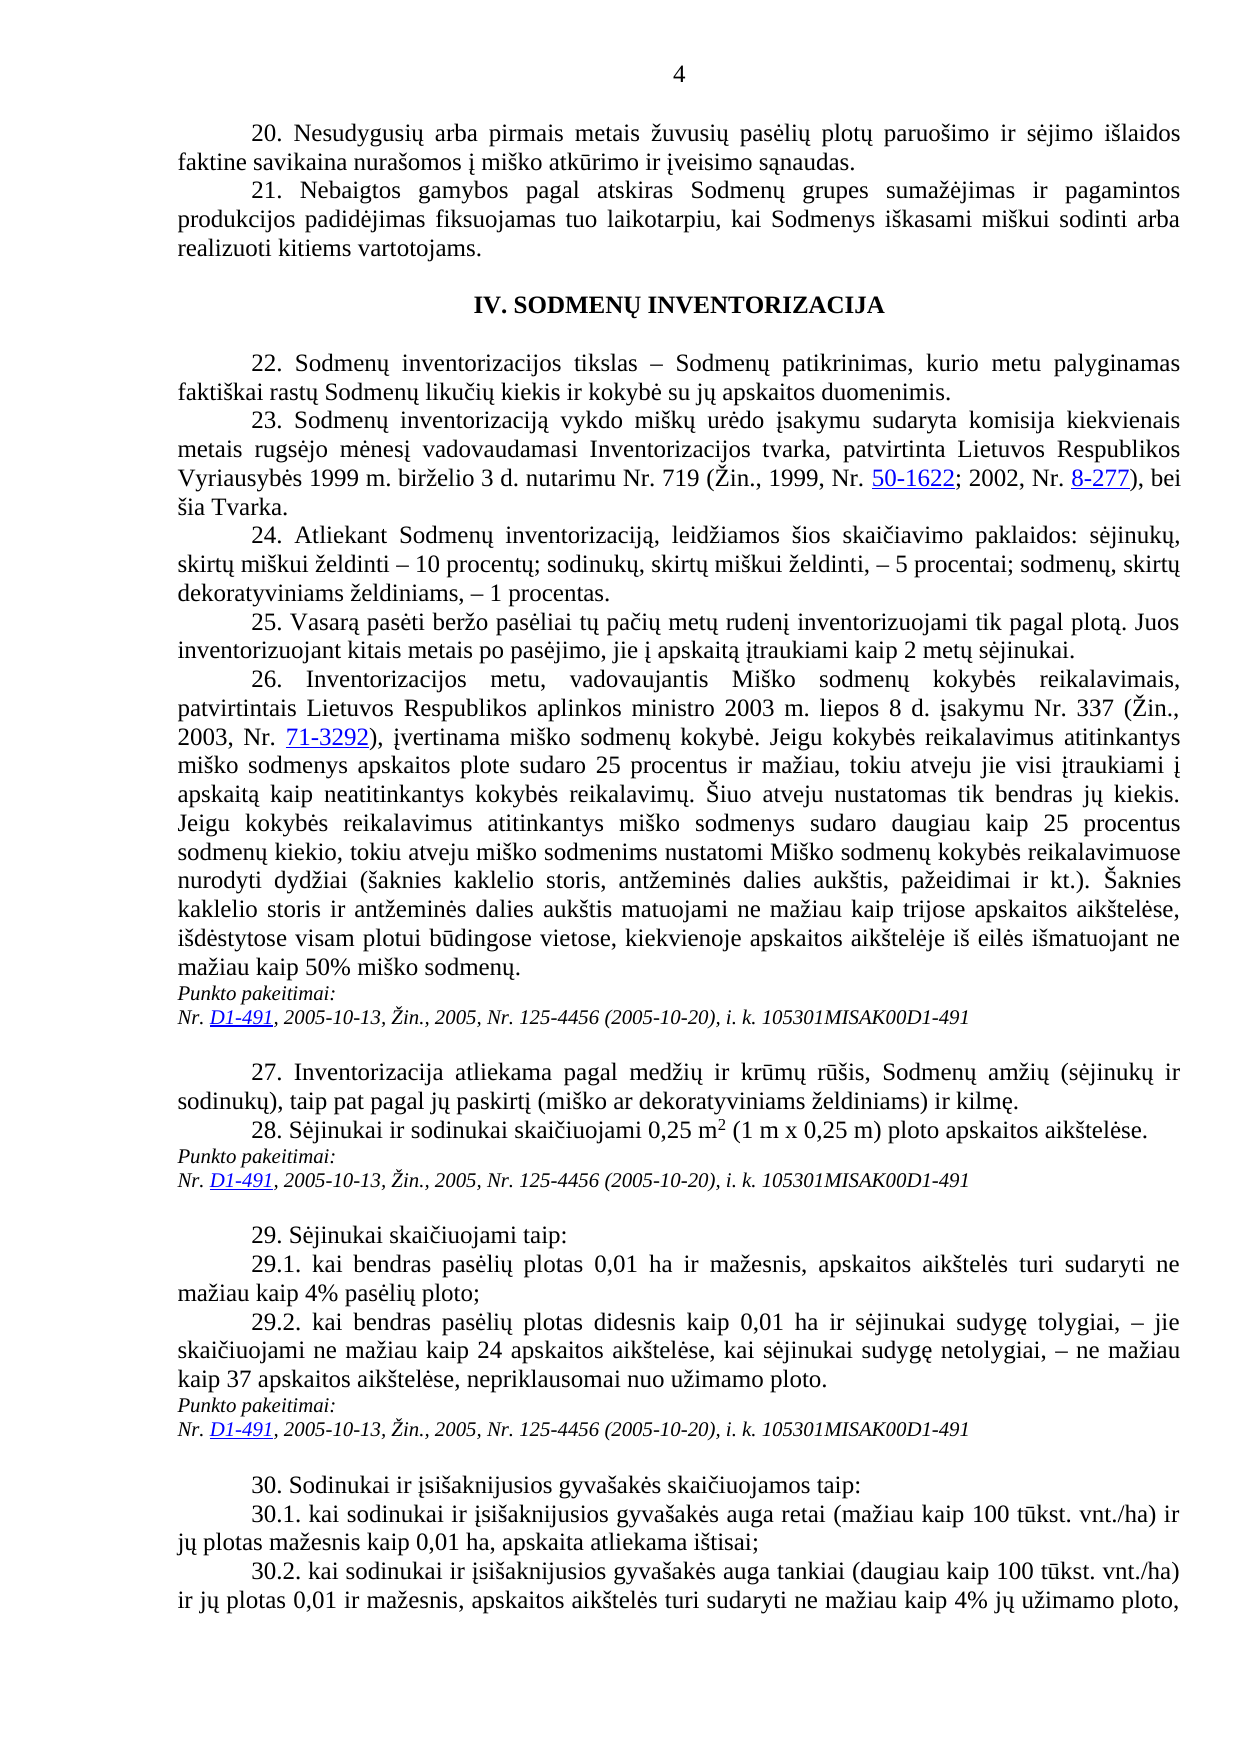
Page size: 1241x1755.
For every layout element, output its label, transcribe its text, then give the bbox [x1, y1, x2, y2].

text 24. Atliekant Sodmenų inventorizaciją, leidžiamos šios skaičiavimo paklaidos: sėjinukų, skirtų miškui želdinti – 10 procentų; sodinukų, skirtų miškui želdinti, – 5 procentai; sodmenų, skirtų dekoratyviniams želdiniams, – 1 procentas. [177, 521, 1181, 607]
text 22. Sodmenų inventorizacijos tikslas – Sodmenų patikrinimas, kurio metu palyginamas faktiškai rastų Sodmenų likučių kiekis ir kokybė su jų apskaitos duomenimis. [177, 348, 1181, 406]
text 29.1. kai bendras pasėlių plotas 0,01 ha ir mažesnis, apskaitos aikštelės turi sudaryti ne mažiau kaip 4% pasėlių ploto; [177, 1249, 1181, 1307]
text Nr. D1-491, 2005-10-13, Žin., 2005, Nr. 125-4456 (2005-10-20), i. k. 105301MISAK00D1-491 [177, 1005, 1181, 1029]
text 23. Sodmenų inventorizaciją vykdo miškų urėdo įsakymu sudaryta komisija kiekvienais metais rugsėjo mėnesį vadovaudamasi Inventorizacijos tvarka, patvirtinta Lietuvos Respublikos Vyriausybės 1999 m. birželio 3 d. nutarimu Nr. 719 (Žin., 1999, Nr. 50-1622; 2002, Nr. 8-277), bei šia Tvarka. [177, 406, 1181, 521]
text Punkto pakeitimai: [177, 1144, 1181, 1168]
text 30.2. kai sodinukai ir įsišaknijusios gyvašakės auga tankiai (daugiau kaip 100 tūkst. vnt./ha) ir jų plotas 0,01 ir mažesnis, apskaitos aikštelės turi sudaryti ne mažiau kaip 4% jų užimamo ploto, [177, 1556, 1181, 1614]
text 28. Sėjinukai ir sodinukai skaičiuojami 0,25 m2 (1 m x 0,25 m) ploto apskaitos aikštelėse. [177, 1115, 1181, 1144]
text 20. Nesudygusių arba pirmais metais žuvusių pasėlių plotų paruošimo ir sėjimo išlaidos faktine savikaina nurašomos į miško atkūrimo ir įveisimo sąnaudas. [177, 118, 1181, 176]
text 25. Vasarą pasėti beržo pasėliai tų pačių metų rudenį inventorizuojami tik pagal plotą. Juos inventorizuojant kitais metais po pasėjimo, jie į apskaitą įtraukiami kaip 2 metų sėjinukai. [177, 607, 1181, 664]
text 21. Nebaigtos gamybos pagal atskiras Sodmenų grupes sumažėjimas ir pagamintos produkcijos padidėjimas fiksuojamas tuo laikotarpiu, kai Sodmenys iškasami miškui sodinti arba realizuoti kitiems vartotojams. [177, 176, 1181, 262]
text 29.2. kai bendras pasėlių plotas didesnis kaip 0,01 ha ir sėjinukai sudygę tolygiai, – jie skaičiuojami ne mažiau kaip 24 apskaitos aikštelėse, kai sėjinukai sudygę netolygiai, – ne mažiau kaip 37 apskaitos aikštelėse, nepriklausomai nuo užimamo ploto. [177, 1307, 1181, 1393]
text 30. Sodinukai ir įsišaknijusios gyvašakės skaičiuojamos taip: [177, 1470, 1181, 1499]
text 29. Sėjinukai skaičiuojami taip: [177, 1221, 1181, 1249]
text Punkto pakeitimai: [177, 981, 1181, 1005]
text 26. Inventorizacijos metu, vadovaujantis Miško sodmenų kokybės reikalavimais, patvirtintais Lietuvos Respublikos aplinkos ministro 2003 m. liepos 8 d. įsakymu Nr. 337 (Žin., 2003, Nr. 71-3292), įvertinama miško sodmenų kokybė. Jeigu kokybės reikalavimus atitinkantys miško sodmenys apskaitos plote sudaro 25 procentus ir mažiau, tokiu atveju jie visi įtraukiami į apskaitą kaip neatitinkantys kokybės reikalavimų. Šiuo atveju nustatomas tik bendras jų kiekis. Jeigu kokybės reikalavimus atitinkantys miško sodmenys sudaro daugiau kaip 25 procentus sodmenų kiekio, tokiu atveju miško sodmenims nustatomi Miško sodmenų kokybės reikalavimuose nurodyti dydžiai (šaknies kaklelio storis, antžeminės dalies aukštis, pažeidimai ir kt.). Šaknies kaklelio storis ir antžeminės dalies aukštis matuojami ne mažiau kaip trijose apskaitos aikštelėse, išdėstytose visam plotui būdingose vietose, kiekvienoje apskaitos aikštelėje iš eilės išmatuojant ne mažiau kaip 50% miško sodmenų. [177, 664, 1181, 981]
text 30.1. kai sodinukai ir įsišaknijusios gyvašakės auga retai (mažiau kaip 100 tūkst. vnt./ha) ir jų plotas mažesnis kaip 0,01 ha, apskaita atliekama ištisai; [177, 1499, 1181, 1556]
text Nr. D1-491, 2005-10-13, Žin., 2005, Nr. 125-4456 (2005-10-20), i. k. 105301MISAK00D1-491 [177, 1168, 1181, 1192]
text Nr. D1-491, 2005-10-13, Žin., 2005, Nr. 125-4456 (2005-10-20), i. k. 105301MISAK00D1-491 [177, 1417, 1181, 1441]
text Punkto pakeitimai: [177, 1393, 1181, 1417]
text 27. Inventorizacija atliekama pagal medžių ir krūmų rūšis, Sodmenų amžių (sėjinukų ir sodinukų), taip pat pagal jų paskirtį (miško ar dekoratyviniams želdiniams) ir kilmę. [177, 1057, 1181, 1115]
text IV. SODMENŲ INVENTORIZACIJA [177, 291, 1181, 319]
